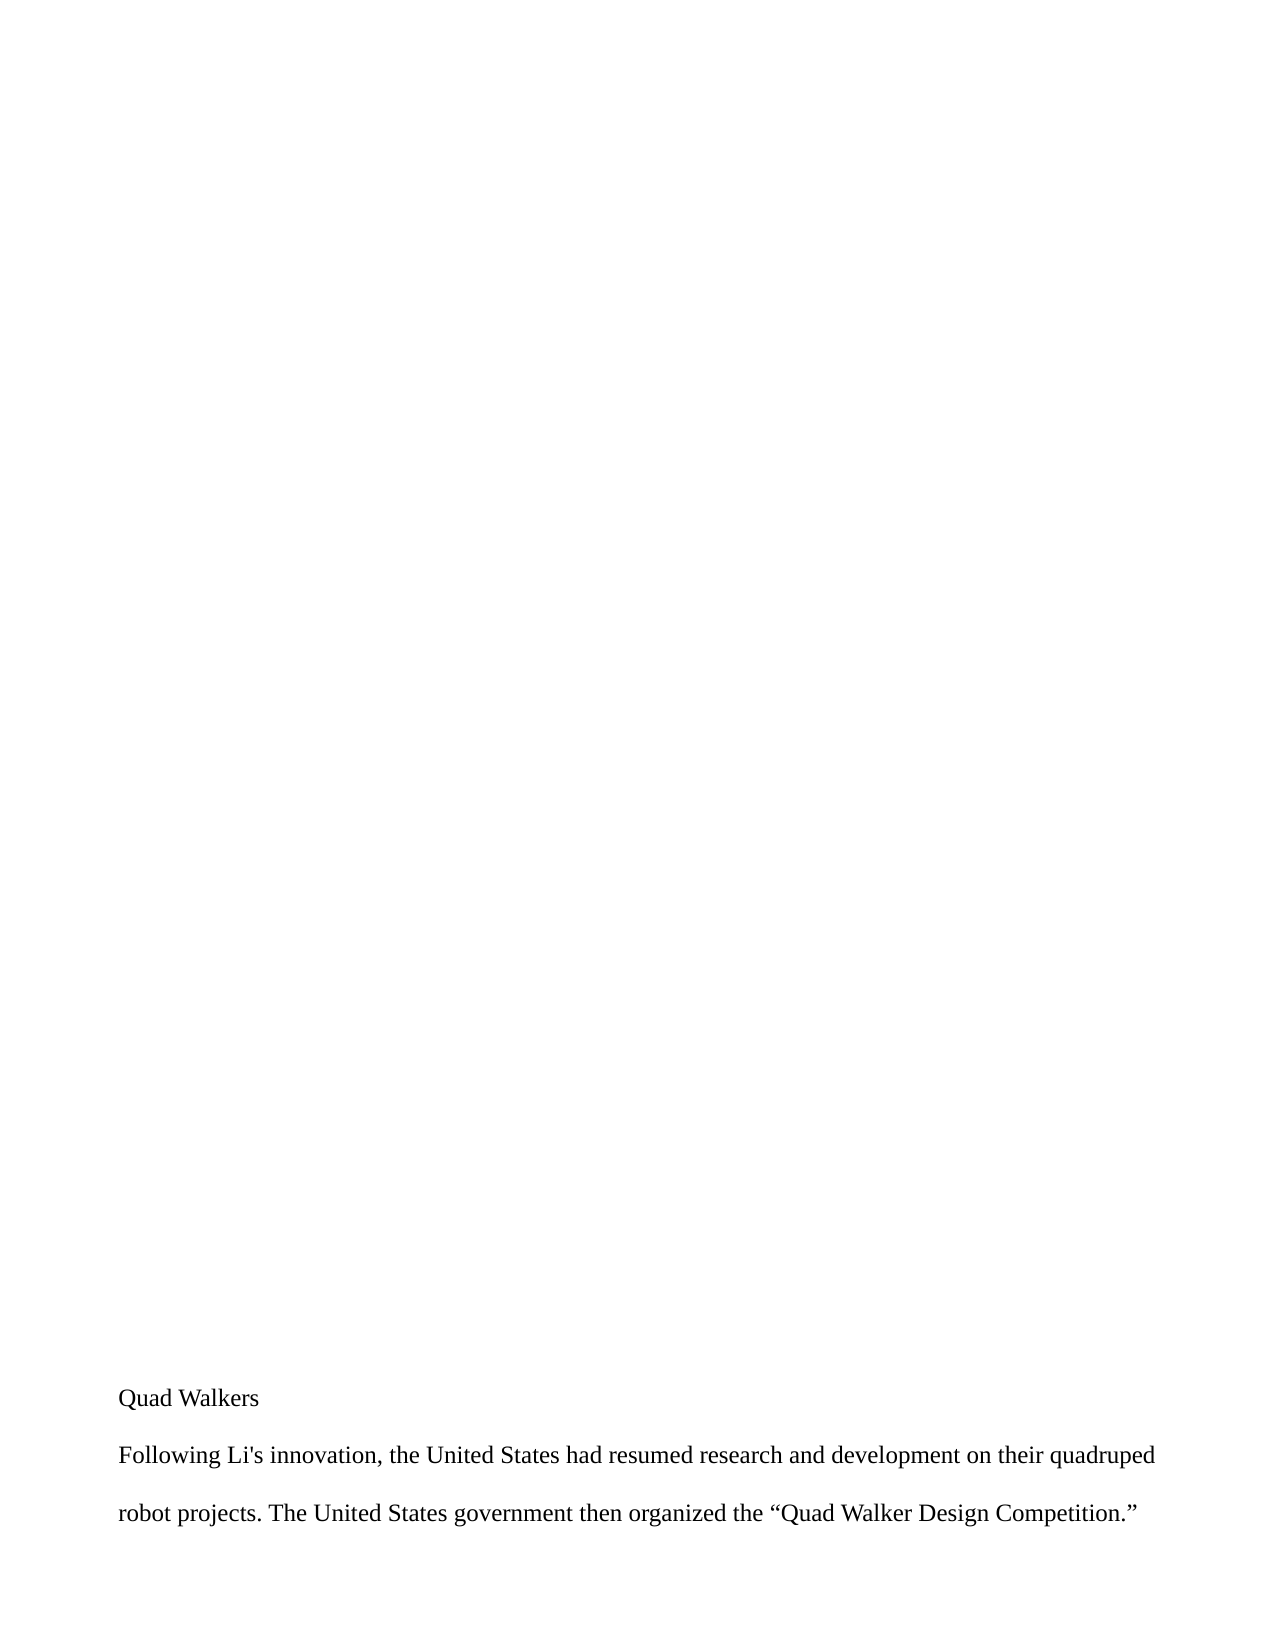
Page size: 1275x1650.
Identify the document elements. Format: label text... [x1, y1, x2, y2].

text Quad Walkers [118, 1383, 1157, 1412]
text Following Li's innovation, the United States had resumed research and development on their quadruped robot projects. The United States government then organized the “Quad Walker Design Competition.” [118, 1441, 1157, 1527]
